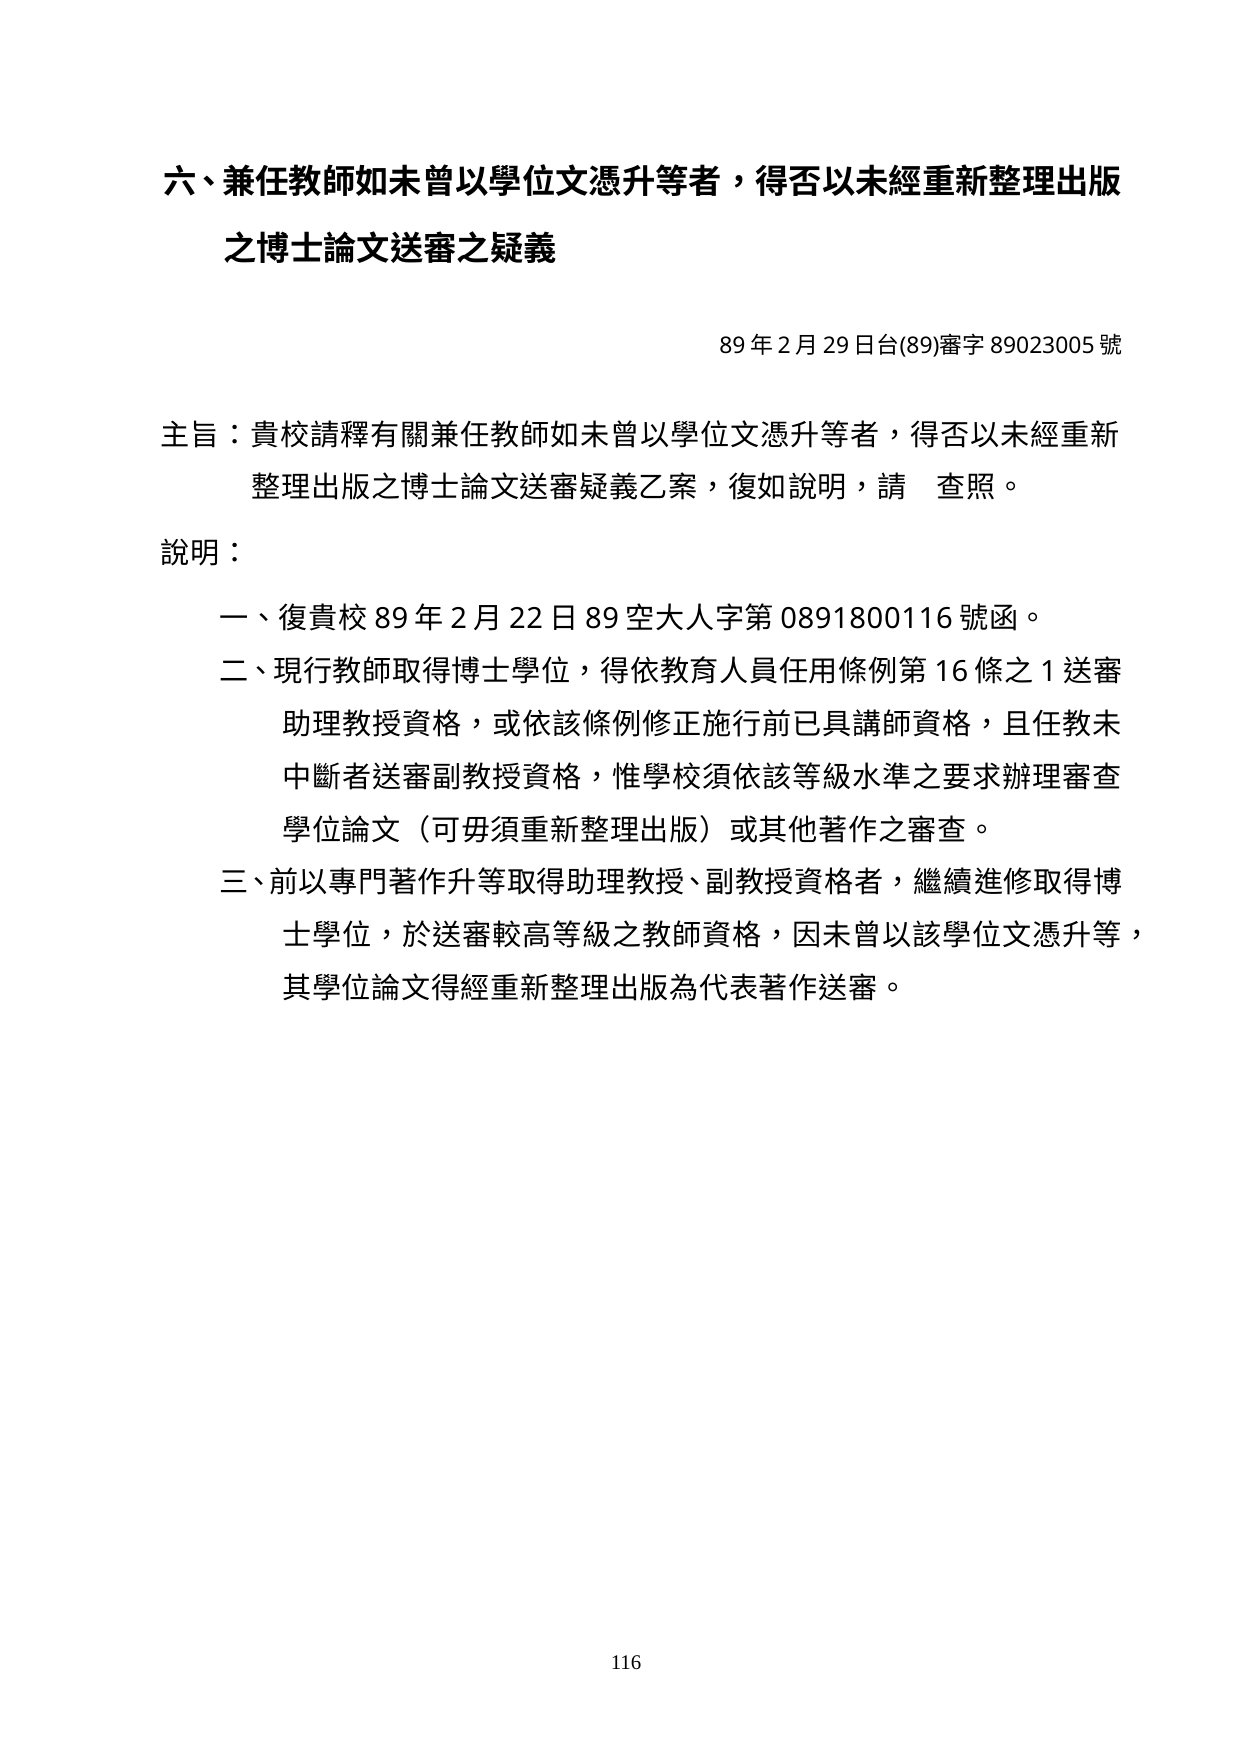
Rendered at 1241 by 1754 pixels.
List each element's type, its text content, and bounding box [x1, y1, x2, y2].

subtitle 六、兼任教師如未曾以學位文憑升等者，得否以未經重新整理出版之博士論文送審之疑義 [163, 154, 1122, 270]
text 說明： [160, 529, 1122, 572]
text 一、復貴校89年2月22日89空大人字第0891800116號函。 [130, 595, 1122, 637]
text 三、前以專門著作升等取得助理教授、副教授資格者，繼續進修取得博士學位，於送審較高等級之教師資格，因未曾以該學位文憑升等，其學位論文得經重新整理出版為代表著作送審。 [130, 859, 1122, 1007]
text 主旨：貴校請釋有關兼任教師如未曾以學位文憑升等者，得否以未經重新整理出版之博士論文送審疑義乙案，復如說明，請 查照。 [160, 411, 1122, 506]
text 89年2月29日台(89)審字89023005號 [130, 327, 1122, 360]
text 二、現行教師取得博士學位，得依教育人員任用條例第16條之1送審助理教授資格，或依該條例修正施行前已具講師資格，且任教未中斷者送審副教授資格，惟學校須依該等級水準之要求辦理審查學位論文（可毋須重新整理出版）或其他著作之審查。 [130, 648, 1122, 848]
